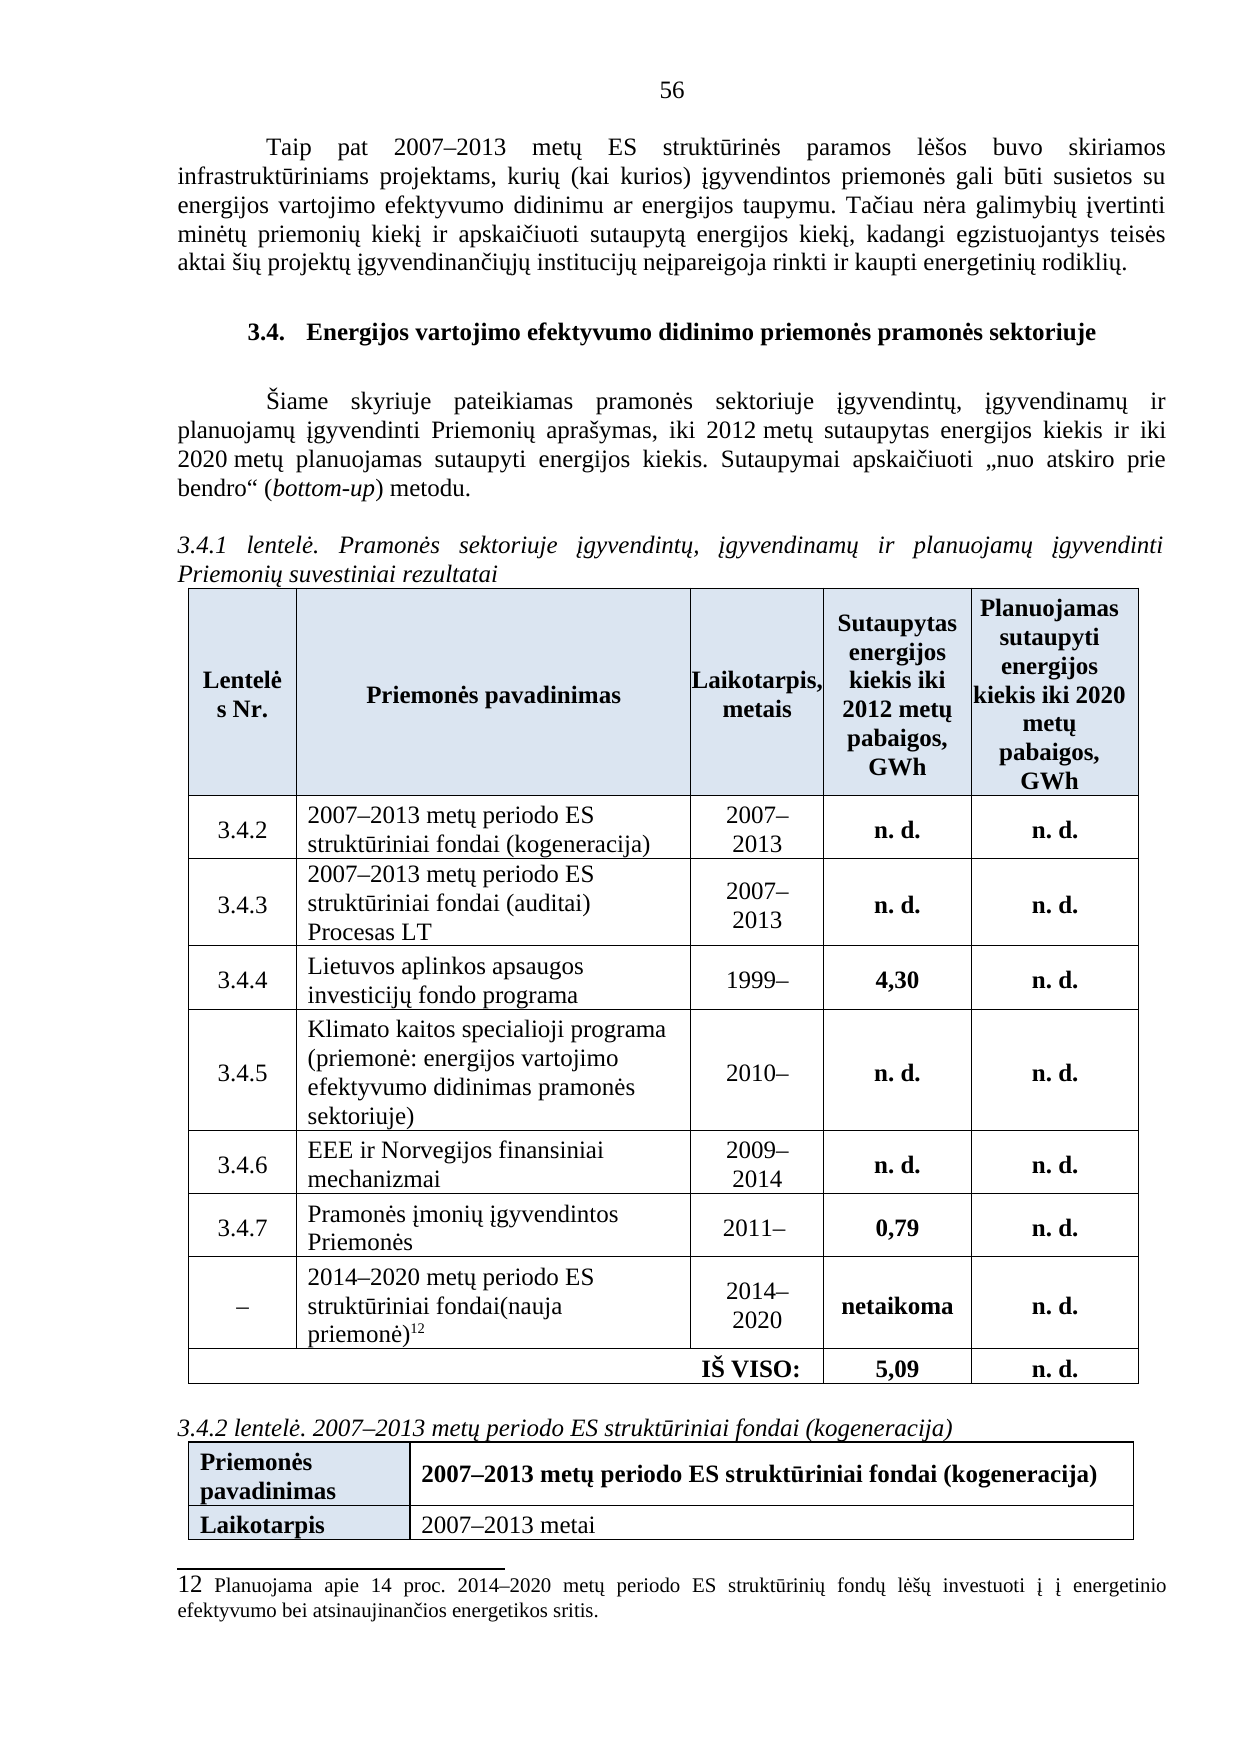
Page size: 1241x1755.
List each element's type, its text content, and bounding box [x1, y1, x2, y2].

table_cell Klimato kaitos specialioji programa (priemonė: energijos vartojimo efektyvumo didinimas pramonės sektoriuje) [297, 1010, 690, 1129]
table_cell Pramonės įmonių įgyvendintos Priemonės [297, 1194, 690, 1256]
table_cell 2007–2013 [691, 859, 823, 945]
table_cell n. d. [824, 796, 971, 858]
table_cell n. d. [972, 1131, 1138, 1193]
table_cell 3.4.7 [189, 1194, 296, 1256]
text Taip pat 2007–2013 metų ES struktūrinės paramos lėšos buvo skiriamos infrastruktūriniams projektams, kurių (kai kurios) įgyvendintos priemonės gali būti susietos su energijos vartojimo efektyvumo didinimu ar energijos taupymu. Tačiau nėra galimybių įvertinti minėtų priemonių kiekį ir apskaičiuoti sutaupytą energijos kiekį, kadangi egzistuojantys teisės aktai šių projektų įgyvendinančiųjų institucijų neįpareigoja rinkti ir kaupti energetinių rodiklių. [177, 132, 1166, 276]
table_header Planuojamas sutaupyti energijos kiekis iki 2020 metų pabaigos, GWh [972, 589, 1138, 795]
table_cell n. d. [972, 946, 1138, 1009]
table_cell 3.4.5 [189, 1010, 296, 1129]
table_cell n. d. [972, 796, 1138, 858]
table_cell 2010– [691, 1010, 823, 1129]
table_cell 4,30 [824, 946, 971, 1009]
table_header Priemonės pavadinimas [189, 1443, 409, 1505]
table_cell n. d. [972, 1257, 1138, 1348]
table_cell 2007–2013 [691, 796, 823, 858]
table_header 2007–2013 metų periodo ES struktūriniai fondai (kogeneracija) [411, 1443, 1133, 1505]
table_cell n. d. [972, 1194, 1138, 1256]
table_cell n. d. [972, 859, 1138, 945]
text 3.4.2 lentelė. 2007–2013 metų periodo ES struktūriniai fondai (kogeneracija) [177, 1413, 1166, 1441]
table_cell Laikotarpis [189, 1506, 409, 1539]
table_cell n. d. [824, 859, 971, 945]
table_cell Lietuvos aplinkos apsaugos investicijų fondo programa [297, 946, 690, 1009]
table_cell 2007–2013 metų periodo ES struktūriniai fondai (auditai) Procesas LT [297, 859, 690, 945]
table_header Priemonės pavadinimas [297, 589, 690, 795]
text 3.4.1 lentelė. Pramonės sektoriuje įgyvendintų, įgyvendinamų ir planuojamų įgyvendinti Priemonių suvestiniai rezultatai [177, 530, 1166, 588]
table_cell 0,79 [824, 1194, 971, 1256]
table_cell 2014–2020 metų periodo ES struktūriniai fondai(nauja priemonė) [297, 1257, 690, 1348]
table_cell 2007–2013 metų periodo ES struktūriniai fondai (kogeneracija) [297, 796, 690, 858]
table_cell 2009–2014 [691, 1131, 823, 1193]
table_cell – [189, 1257, 296, 1348]
table_header Sutaupytas energijos kiekis iki 2012 metų pabaigos, GWh [824, 589, 971, 795]
table_cell n. d. [824, 1131, 971, 1193]
table_cell netaikoma [824, 1257, 971, 1348]
table_cell n. d. [972, 1349, 1138, 1383]
table_cell 2011– [691, 1194, 823, 1256]
table_cell n. d. [824, 1010, 971, 1129]
table_cell 5,09 [824, 1349, 971, 1383]
table_cell n. d. [972, 1010, 1138, 1129]
table_cell 1999– [691, 946, 823, 1009]
text Šiame skyriuje pateikiamas pramonės sektoriuje įgyvendintų, įgyvendinamų ir planuojamų įgyvendinti Priemonių aprašymas, iki 2012 metų sutaupytas energijos kiekis ir iki 2020 metų planuojamas sutaupyti energijos kiekis. Sutaupymai apskaičiuoti „nuo atskiro prie bendro“ (bottom-up) metodu. [177, 386, 1166, 501]
table_header Lentelės Nr. [189, 589, 296, 795]
table_cell 2007–2013 metai [411, 1506, 1133, 1539]
table_header Laikotarpis, metais [691, 589, 823, 795]
table_cell 3.4.3 [189, 859, 296, 945]
text 3.4. Energijos vartojimo efektyvumo didinimo priemonės pramonės sektoriuje [177, 317, 1166, 346]
table_cell 2014–2020 [691, 1257, 823, 1348]
table_cell 3.4.2 [189, 796, 296, 858]
table_cell 3.4.6 [189, 1131, 296, 1193]
table_cell IŠ VISO: [189, 1349, 823, 1383]
table_cell 3.4.4 [189, 946, 296, 1009]
table_cell EEE ir Norvegijos finansiniai mechanizmai [297, 1131, 690, 1193]
